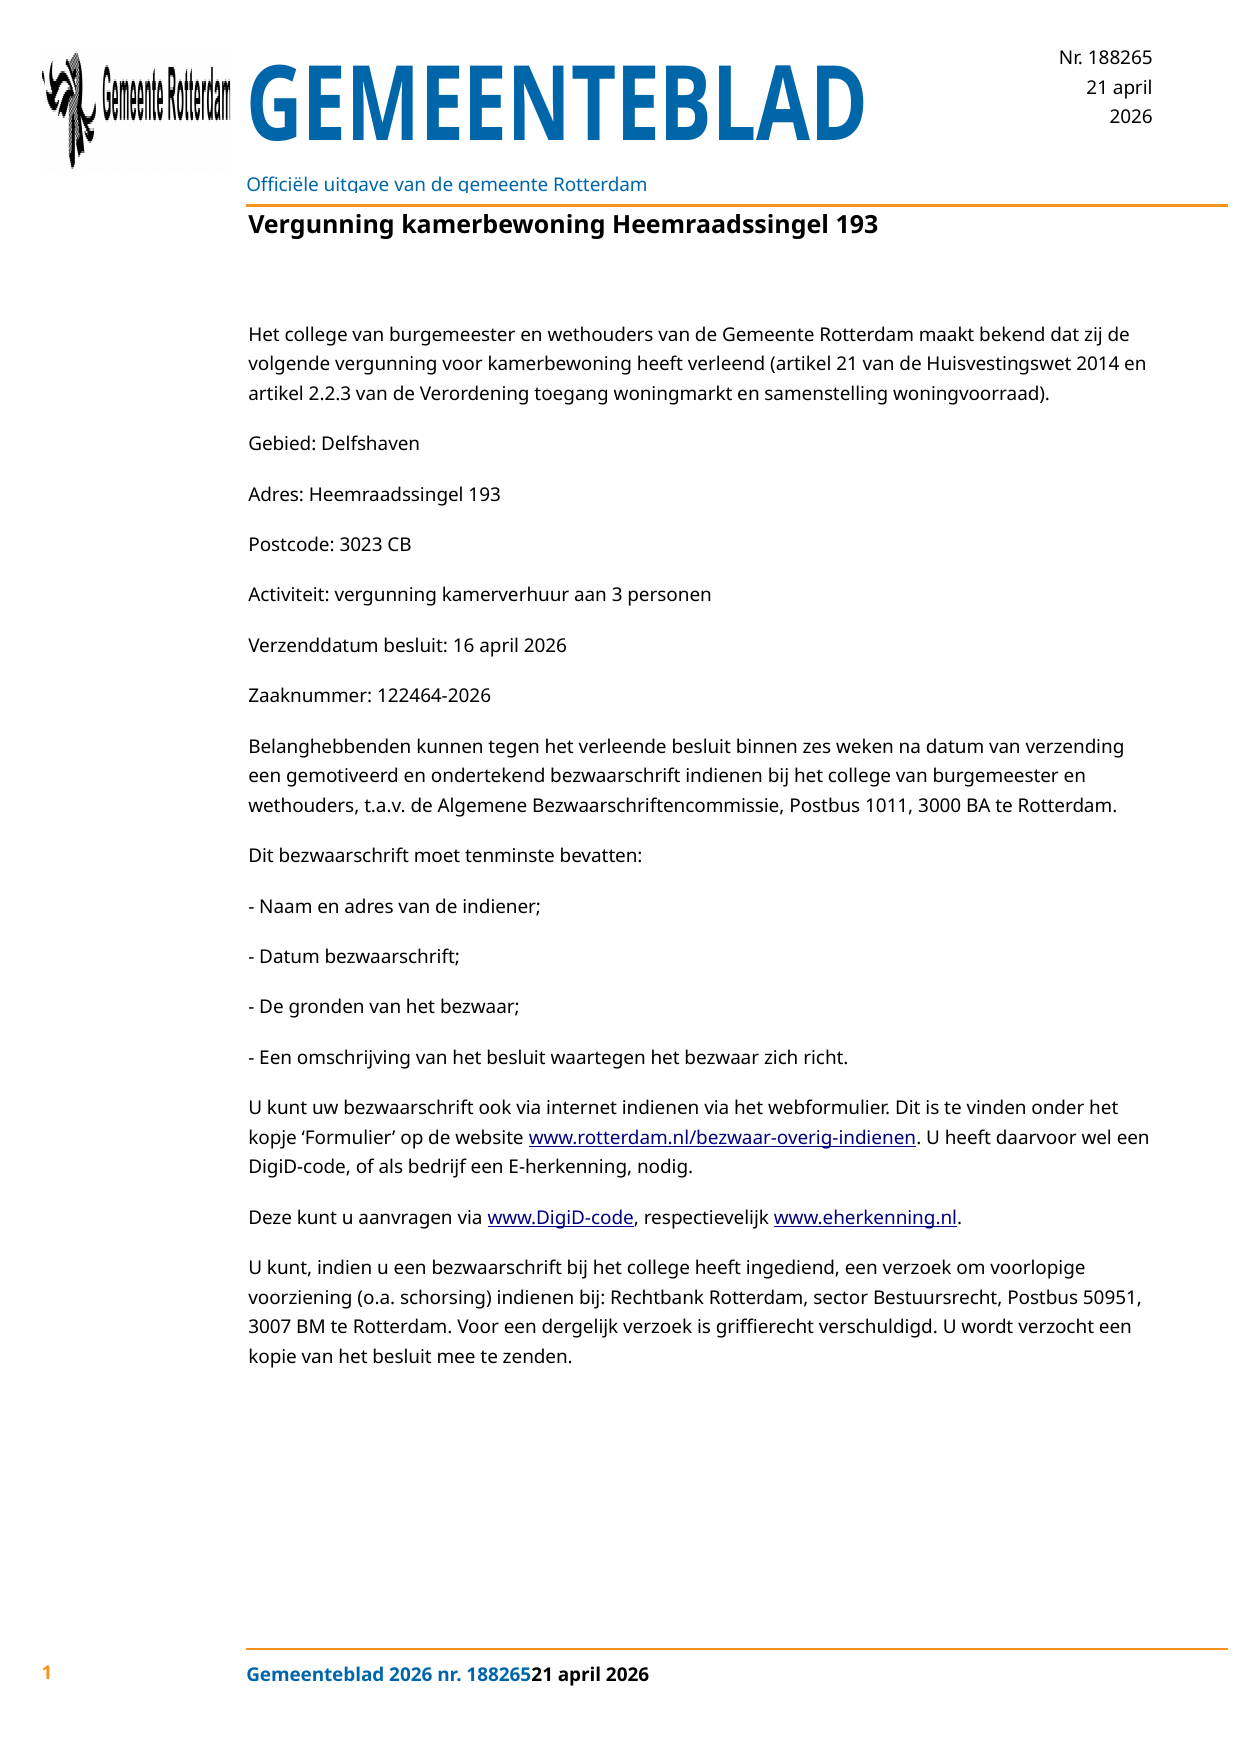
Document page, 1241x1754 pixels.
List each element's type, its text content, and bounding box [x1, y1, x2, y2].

text Deze kunt u aanvragen via www.DigiD-code, respectievelijk www.eherkenning.nl. [248, 1204, 1152, 1230]
text Dit bezwaarschrift moet tenminste bevatten: [248, 842, 1152, 868]
text Activiteit: vergunning kamerverhuur aan 3 personen [248, 582, 1152, 607]
text Belanghebbenden kunnen tegen het verleende besluit binnen zes weken na datum van verzending een gemotiveerd en ondertekend bezwaarschrift indienen bij het college van burgemeester en wethouders, t.a.v. de Algemene Bezwaarschriftencommissie, Postbus 1011, 3000 BA te Rotterdam. [248, 733, 1152, 818]
text Verzenddatum besluit: 16 april 2026 [248, 632, 1152, 658]
text U kunt uw bezwaarschrift ook via internet indienen via het webformulier. Dit is te vinden onder het kopje ‘Formulier’ op de website www.rotterdam.nl/bezwaar-overig-indienen. U heeft daarvoor wel een DigiD-code, of als bedrijf een E-herkenning, nodig. [248, 1094, 1152, 1179]
text Gebied: Delfshaven [248, 430, 1152, 456]
text Het college van burgemeester en wethouders van de Gemeente Rotterdam maakt bekend dat zij de volgende vergunning voor kamerbewoning heeft verleend (artikel 21 van de Huisvestingswet 2014 en artikel 2.2.3 van de Verordening toegang woningmarkt en samenstelling woningvoorraad). [248, 321, 1152, 406]
text - Een omschrijving van het besluit waartegen het bezwaar zich richt. [248, 1044, 1152, 1070]
text Vergunning kamerbewoning Heemraadssingel 193 [248, 207, 1152, 241]
picture [41, 47, 231, 172]
text - Naam en adres van de indiener; [248, 893, 1152, 918]
text Postcode: 3023 CB [248, 531, 1152, 557]
text U kunt, indien u een bezwaarschrift bij het college heeft ingediend, een verzoek om voorlopige voorziening (o.a. schorsing) indienen bij: Rechtbank Rotterdam, sector Bestuursrecht, Postbus 50951, 3007 BM te Rotterdam. Voor een dergelijk verzoek is griffierecht verschuldigd. U wordt verzocht een kopie van het besluit mee te zenden. [248, 1254, 1152, 1369]
text - Datum bezwaarschrift; [248, 943, 1152, 969]
text - De gronden van het bezwaar; [248, 994, 1152, 1019]
text Zaaknummer: 122464-2026 [248, 682, 1152, 708]
text Adres: Heemraadssingel 193 [248, 481, 1152, 506]
